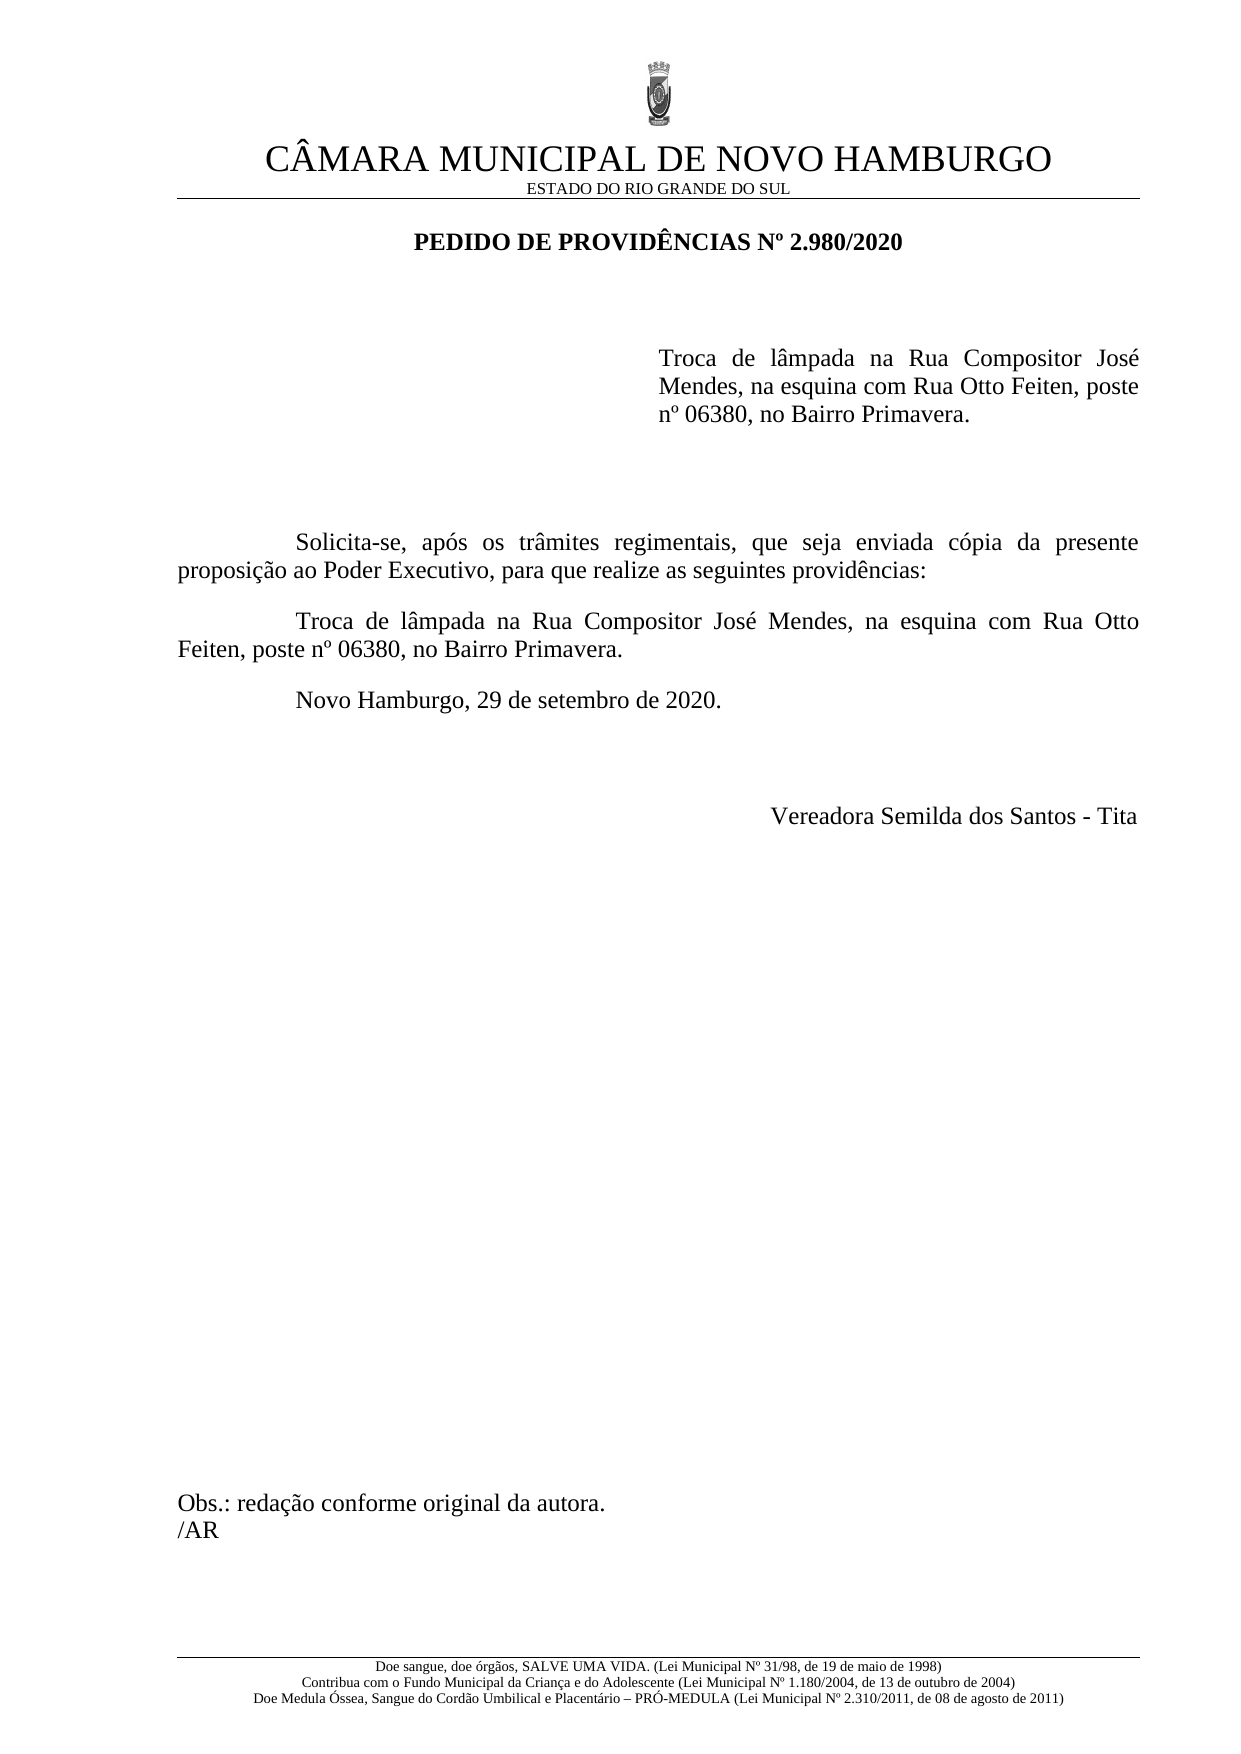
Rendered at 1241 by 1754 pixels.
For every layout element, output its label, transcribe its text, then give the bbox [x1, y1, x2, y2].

text /AR [177, 1517, 1140, 1544]
text Solicita-se, após os trâmites regimentais, que seja enviada cópia da presente proposição ao Poder Executivo, para que realize as seguintes providências: [177, 528, 1140, 583]
text Troca de lâmpada na Rua Compositor José Mendes, na esquina com Rua Otto Feiten, poste nº 06380, no Bairro Primavera. [177, 607, 1140, 662]
text Troca de lâmpada na Rua Compositor José Mendes, na esquina com Rua Otto Feiten, poste nº 06380, no Bairro Primavera. [658, 344, 1140, 428]
text Vereadora Semilda dos Santos - Tita [177, 802, 1140, 830]
text Novo Hamburgo, 29 de setembro de 2020. [177, 686, 1140, 714]
text Obs.: redação conforme original da autora. [177, 1489, 1140, 1517]
text PEDIDO DE PROVIDÊNCIAS Nº 2.980/2020 [177, 228, 1140, 256]
